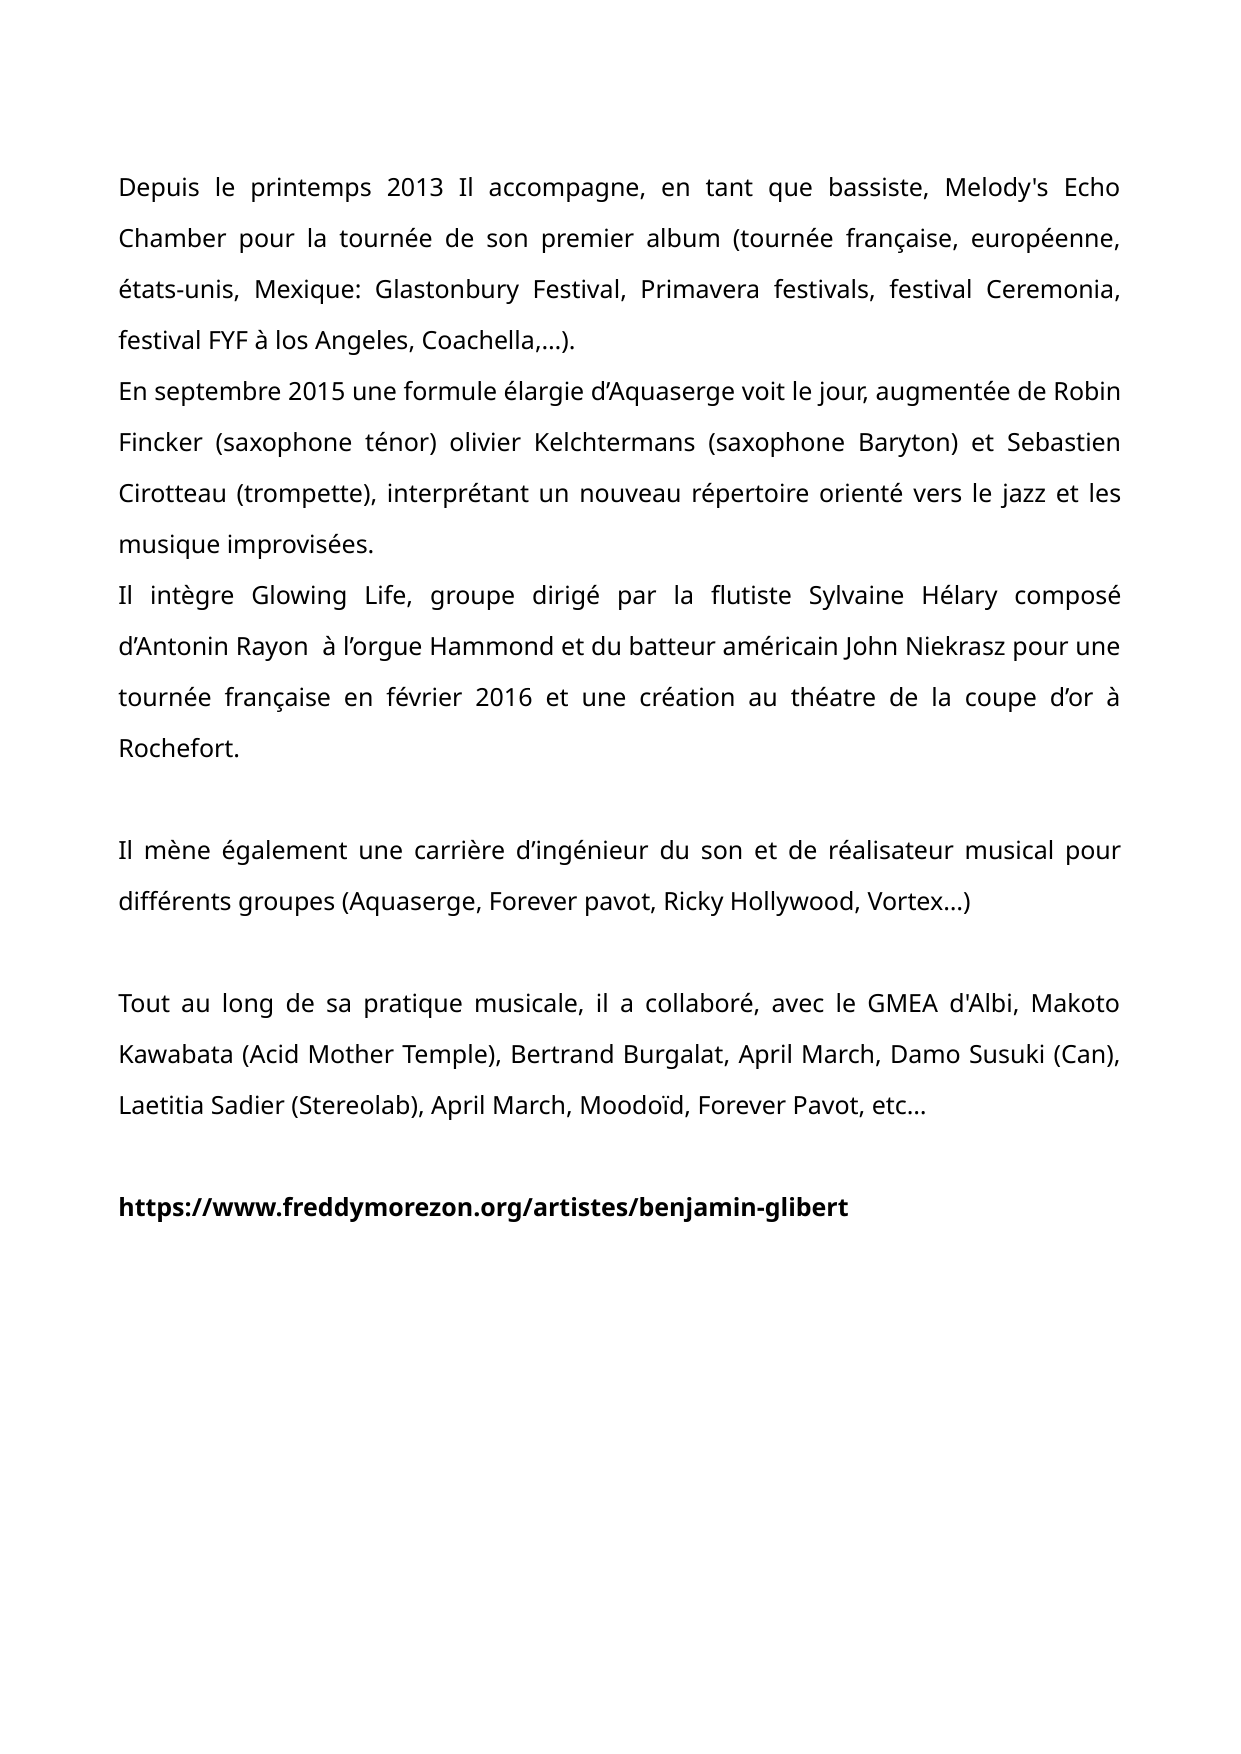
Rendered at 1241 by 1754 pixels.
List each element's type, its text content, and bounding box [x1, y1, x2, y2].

text Tout au long de sa pratique musicale, il a collaboré, avec le GMEA d'Albi, Makoto Kawabata (Acid Mother Temple), Bertrand Burgalat, April March, Damo Susuki (Can), Laetitia Sadier (Stereolab), April March, Moodoïd, Forever Pavot, etc… [118, 986, 1122, 1122]
text Il mène également une carrière d’ingénieur du son et de réalisateur musical pour différents groupes (Aquaserge, Forever pavot, Ricky Hollywood, Vortex…) [118, 833, 1122, 918]
text Depuis le printemps 2013 Il accompagne, en tant que bassiste, Melody's Echo Chamber pour la tournée de son premier album (tournée française, européenne, états-unis, Mexique: Glastonbury Festival, Primavera festivals, festival Ceremonia, festival FYF à los Angeles, Coachella,…). [118, 169, 1122, 356]
text Il intègre Glowing Life, groupe dirigé par la flutiste Sylvaine Hélary composé d’Antonin Rayon à l’orgue Hammond et du batteur américain John Niekrasz pour une tournée française en février 2016 et une création au théatre de la coupe d’or à Rochefort. [118, 577, 1122, 765]
text En septembre 2015 une formule élargie d’Aquaserge voit le jour, augmentée de Robin Fincker (saxophone ténor) olivier Kelchtermans (saxophone Baryton) et Sebastien Cirotteau (trompette), interprétant un nouveau répertoire orienté vers le jazz et les musique improvisées. [118, 373, 1122, 561]
text https://www.freddymorezon.org/artistes/benjamin-glibert [118, 1190, 1122, 1224]
